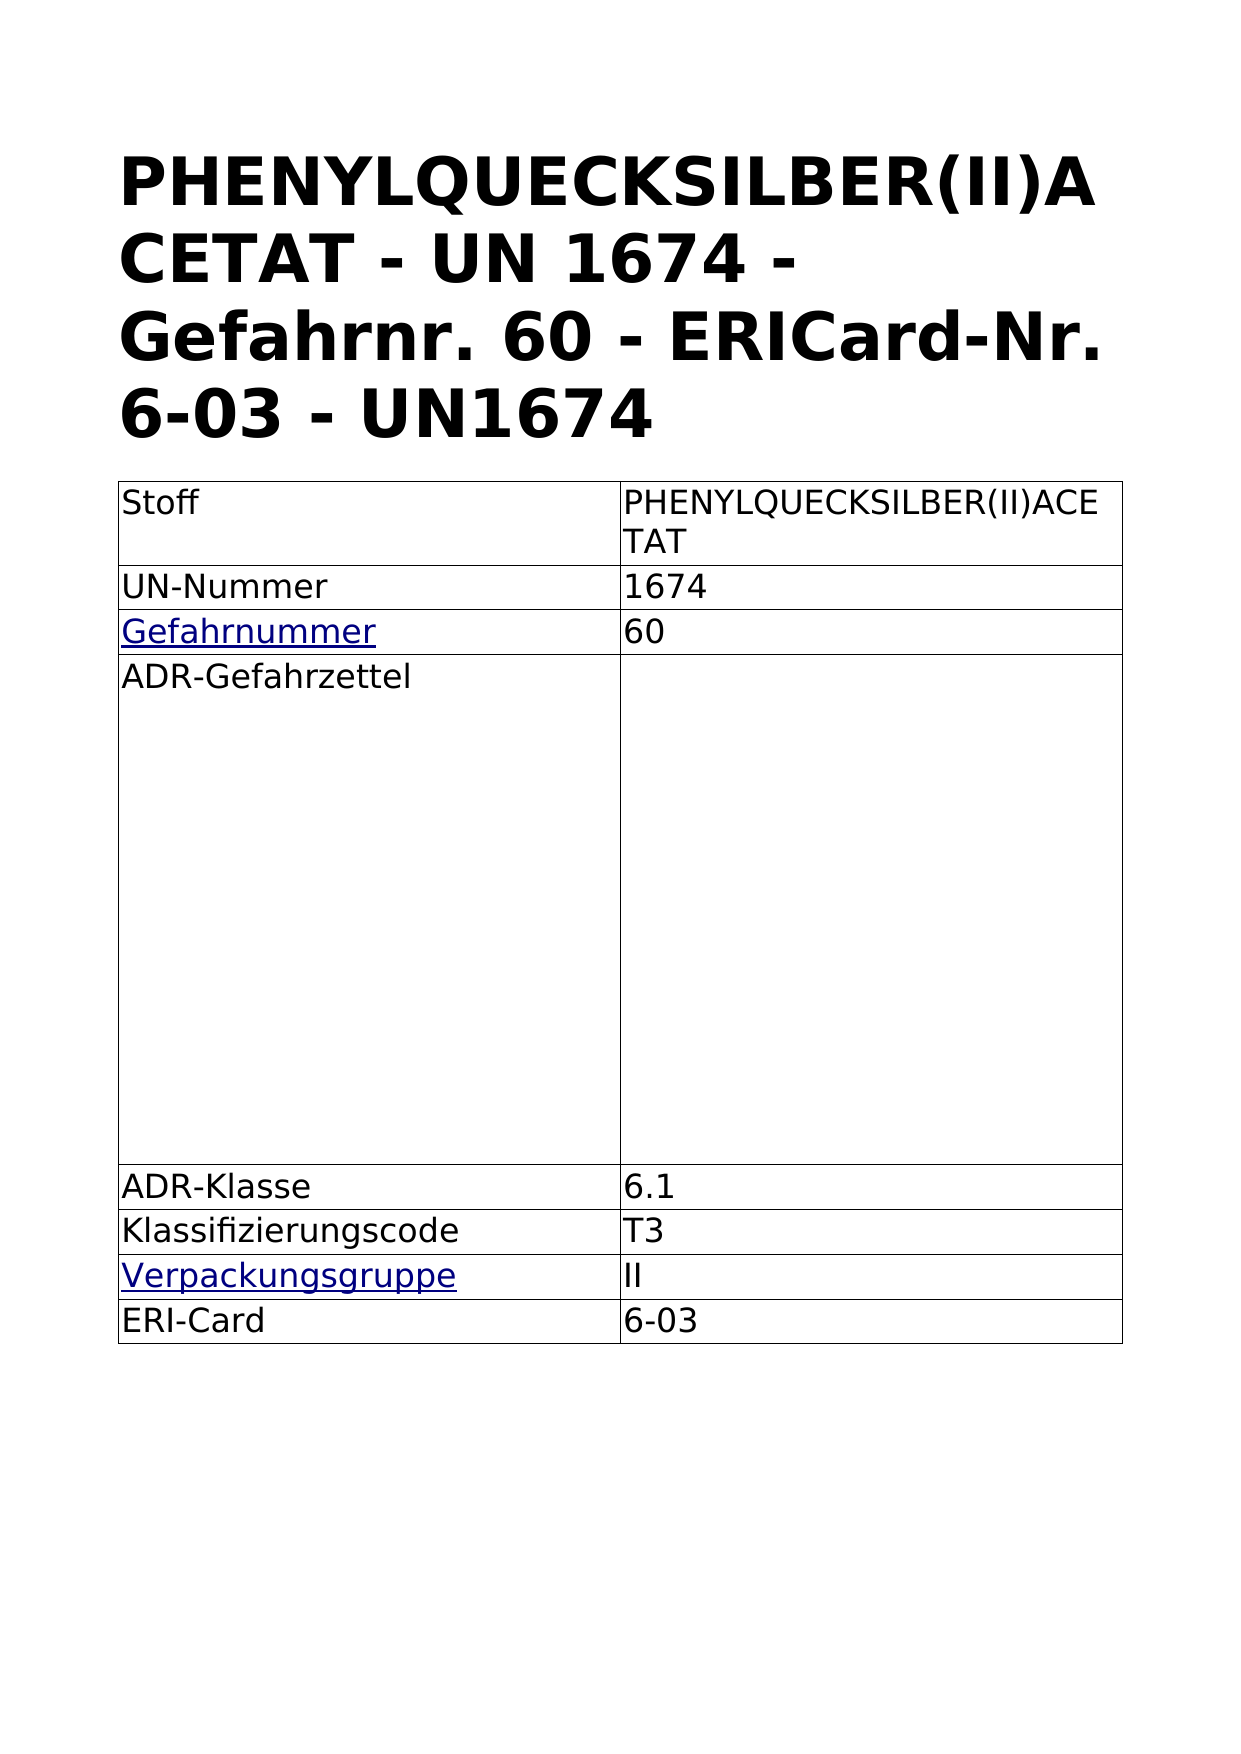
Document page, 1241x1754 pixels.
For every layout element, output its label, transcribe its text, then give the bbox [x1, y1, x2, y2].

table_cell Gefahrnummer [119, 610, 620, 654]
table_cell II [621, 1255, 1122, 1298]
table_header Stoff [119, 482, 620, 564]
table_cell UN-Nummer [119, 566, 620, 609]
table_cell 60 [621, 610, 1122, 654]
table_cell ADR-Gefahrzettel [119, 655, 620, 1164]
table_cell Klassifizierungscode [119, 1210, 620, 1254]
table_cell ERI-Card [119, 1300, 620, 1343]
table_cell T3 [621, 1210, 1122, 1254]
table_cell Verpackungsgruppe [119, 1255, 620, 1298]
table_cell 6-03 [621, 1300, 1122, 1343]
table_cell 6.1 [621, 1165, 1122, 1209]
table_cell [621, 655, 1122, 1164]
table_cell ADR-Klasse [119, 1165, 620, 1209]
subtitle PHENYLQUECKSILBER(II)ACETAT - UN 1674 - Gefahrnr. 60 - ERICard-Nr. 6-03 - UN1674 [118, 143, 1122, 453]
table_cell 1674 [621, 566, 1122, 609]
table_header PHENYLQUECKSILBER(II)ACETAT [621, 482, 1122, 564]
